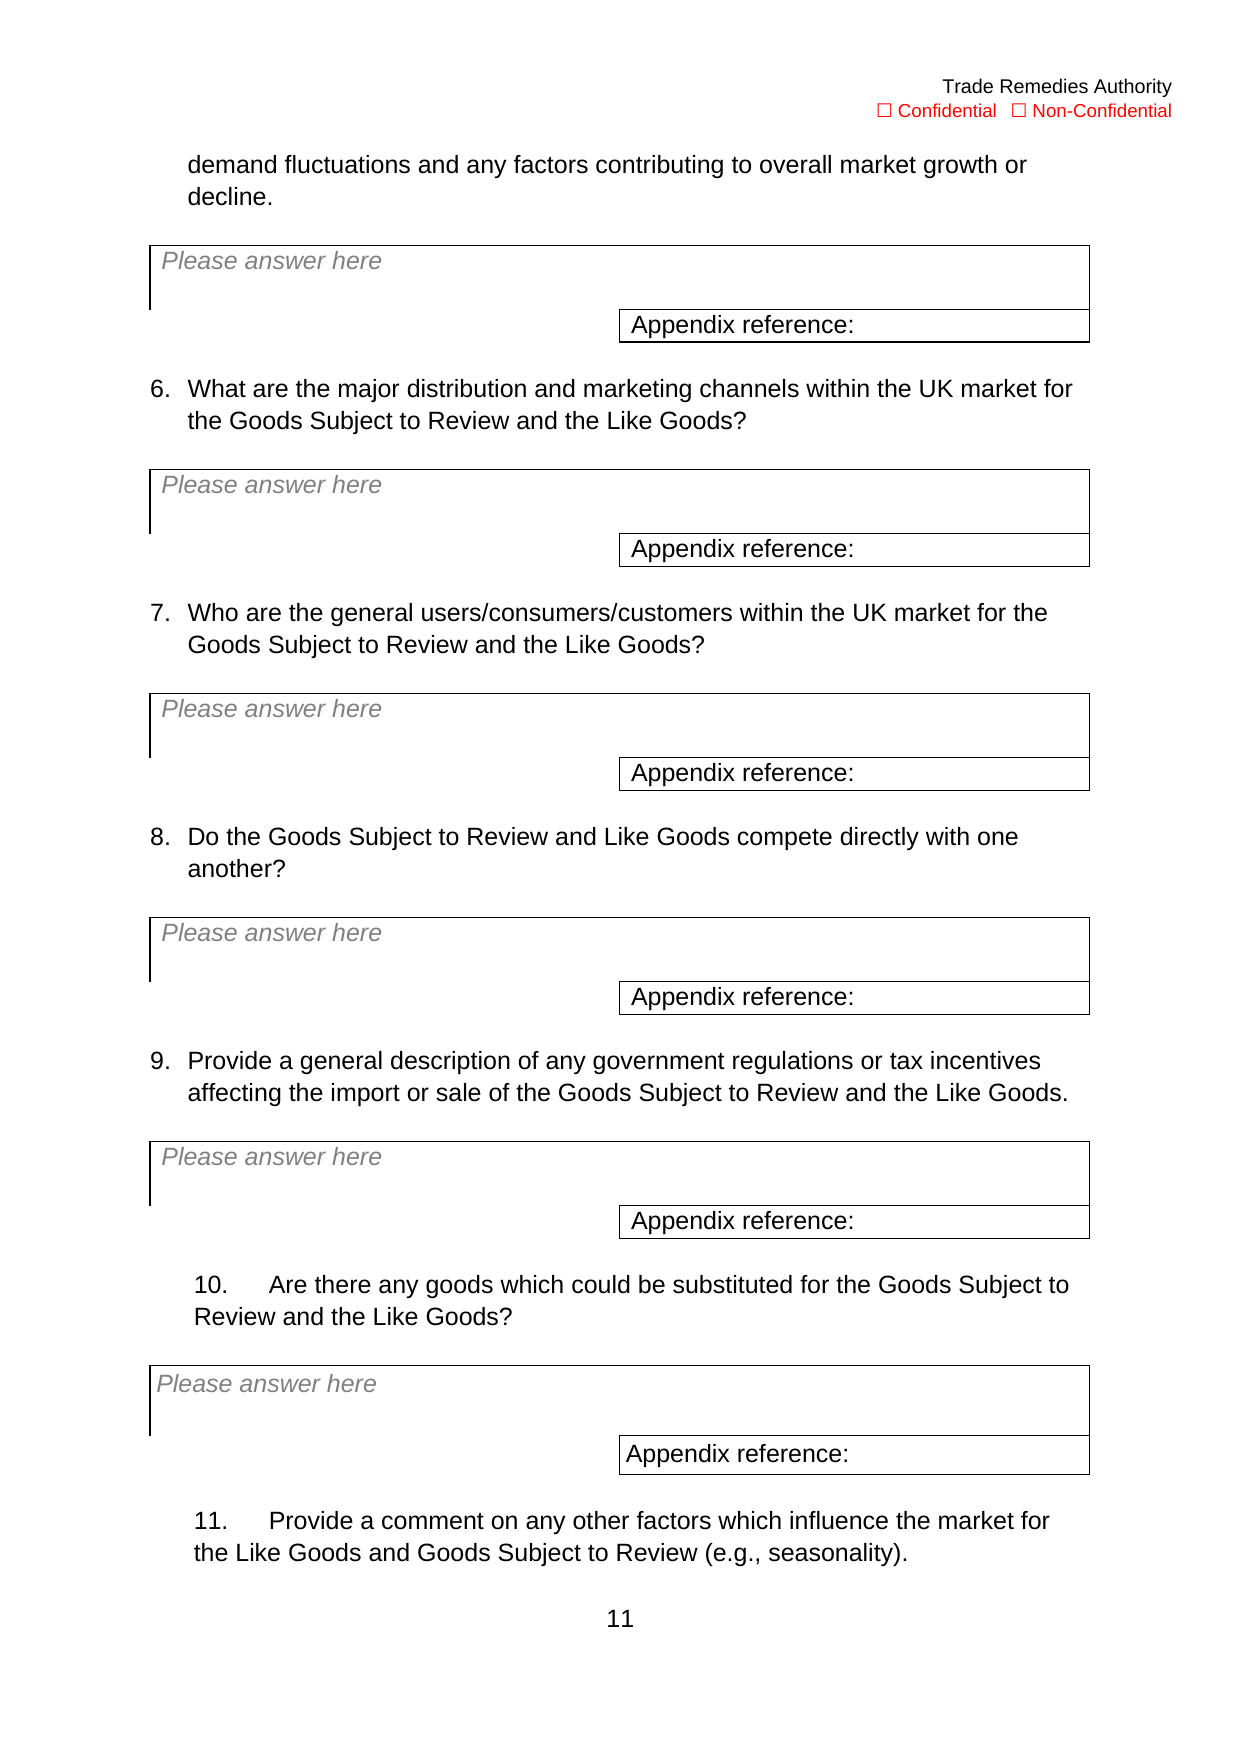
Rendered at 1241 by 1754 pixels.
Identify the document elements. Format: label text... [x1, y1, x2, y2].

table_cell [150, 1436, 619, 1473]
list Who are the general users/consumers/customers within the UK market for the Goods Subject to Review and the Like Goods? [150, 598, 1090, 658]
table_header Please answer here [151, 1366, 1089, 1435]
table_cell [150, 310, 619, 341]
table_header Please answer here [151, 246, 1089, 309]
list Provide a comment on any other factors which influence the market for the Like Goods and Goods Subject to Review (e.g., seasonality). [193, 1506, 1090, 1566]
table_header Please answer here [151, 470, 1089, 533]
table_cell Appendix reference: [620, 982, 1089, 1014]
table_cell Appendix reference: [620, 310, 1089, 341]
list Provide a general description of any government regulations or tax incentives affecting the import or sale of the Goods Subject to Review and the Like Goods. [150, 1046, 1090, 1107]
list demand fluctuations and any factors contributing to overall market growth or decline. [150, 150, 1090, 210]
table_header Please answer here [151, 918, 1089, 981]
table_cell Appendix reference: [620, 534, 1089, 566]
table_cell [150, 982, 619, 1014]
table_cell [150, 534, 619, 566]
table_cell Appendix reference: [620, 1436, 1089, 1473]
table_header Please answer here [151, 694, 1089, 757]
table_cell [150, 758, 619, 789]
list What are the major distribution and marketing channels within the UK market for the Goods Subject to Review and the Like Goods? [150, 374, 1090, 434]
table_cell [150, 1206, 619, 1238]
table_cell Appendix reference: [620, 1206, 1089, 1238]
list Do the Goods Subject to Review and Like Goods compete directly with one another? [150, 822, 1090, 882]
table_header Please answer here [151, 1142, 1089, 1205]
table_cell Appendix reference: [620, 758, 1089, 789]
list Are there any goods which could be substituted for the Goods Subject to Review and the Like Goods? [193, 1270, 1090, 1331]
